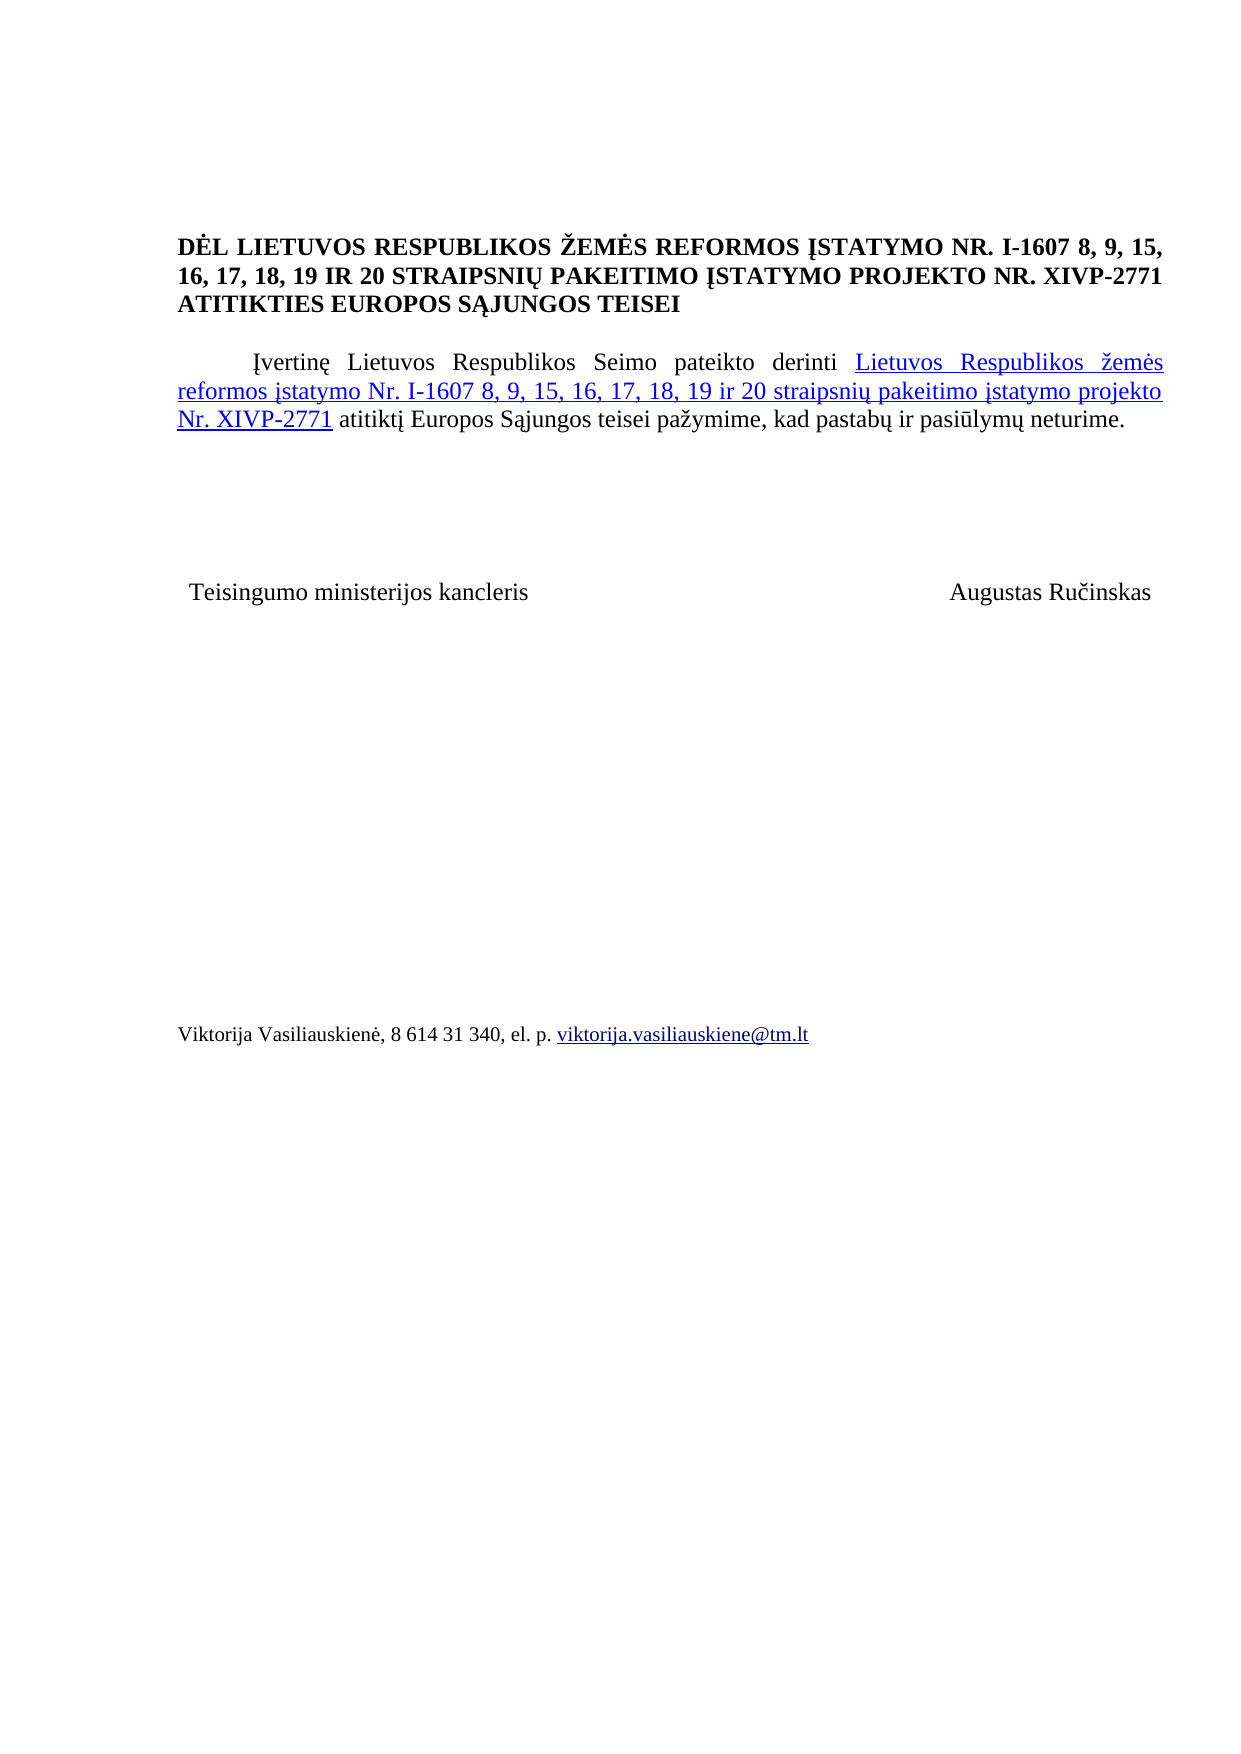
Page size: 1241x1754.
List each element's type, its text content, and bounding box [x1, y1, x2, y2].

text Įvertinę Lietuvos Respublikos Seimo pateikto derinti Lietuvos Respublikos žemės reformos įstatymo Nr. I-1607 8, 9, 15, 16, 17, 18, 19 ir 20 straipsnių pakeitimo įstatymo projekto [177, 347, 1163, 401]
text Nr. XIVP‑2771 atitiktį Europos Sąjungos teisei pažymime, kad pastabų ir pasiūlymų neturime. [177, 402, 1163, 433]
text Viktorija Vasiliauskienė, 8 614 31 340, el. p. viktorija.vasiliauskiene@tm.lt [177, 1022, 1163, 1046]
text Dėl lietuvos respublikos Žemės reformos įstatymo Nr. I-1607 8, 9, 15, 16, 17, 18, 19 ir 20 straipsnių pakeitimo įstatymo projekto Nr. XIVP-2771 ATITIKTIES EUROPOS SĄJUNGOS TEISEI [177, 232, 1163, 318]
table_header Augustas Ručinskas [738, 520, 1162, 692]
table_header Teisingumo ministerijos kancleris [177, 520, 738, 692]
